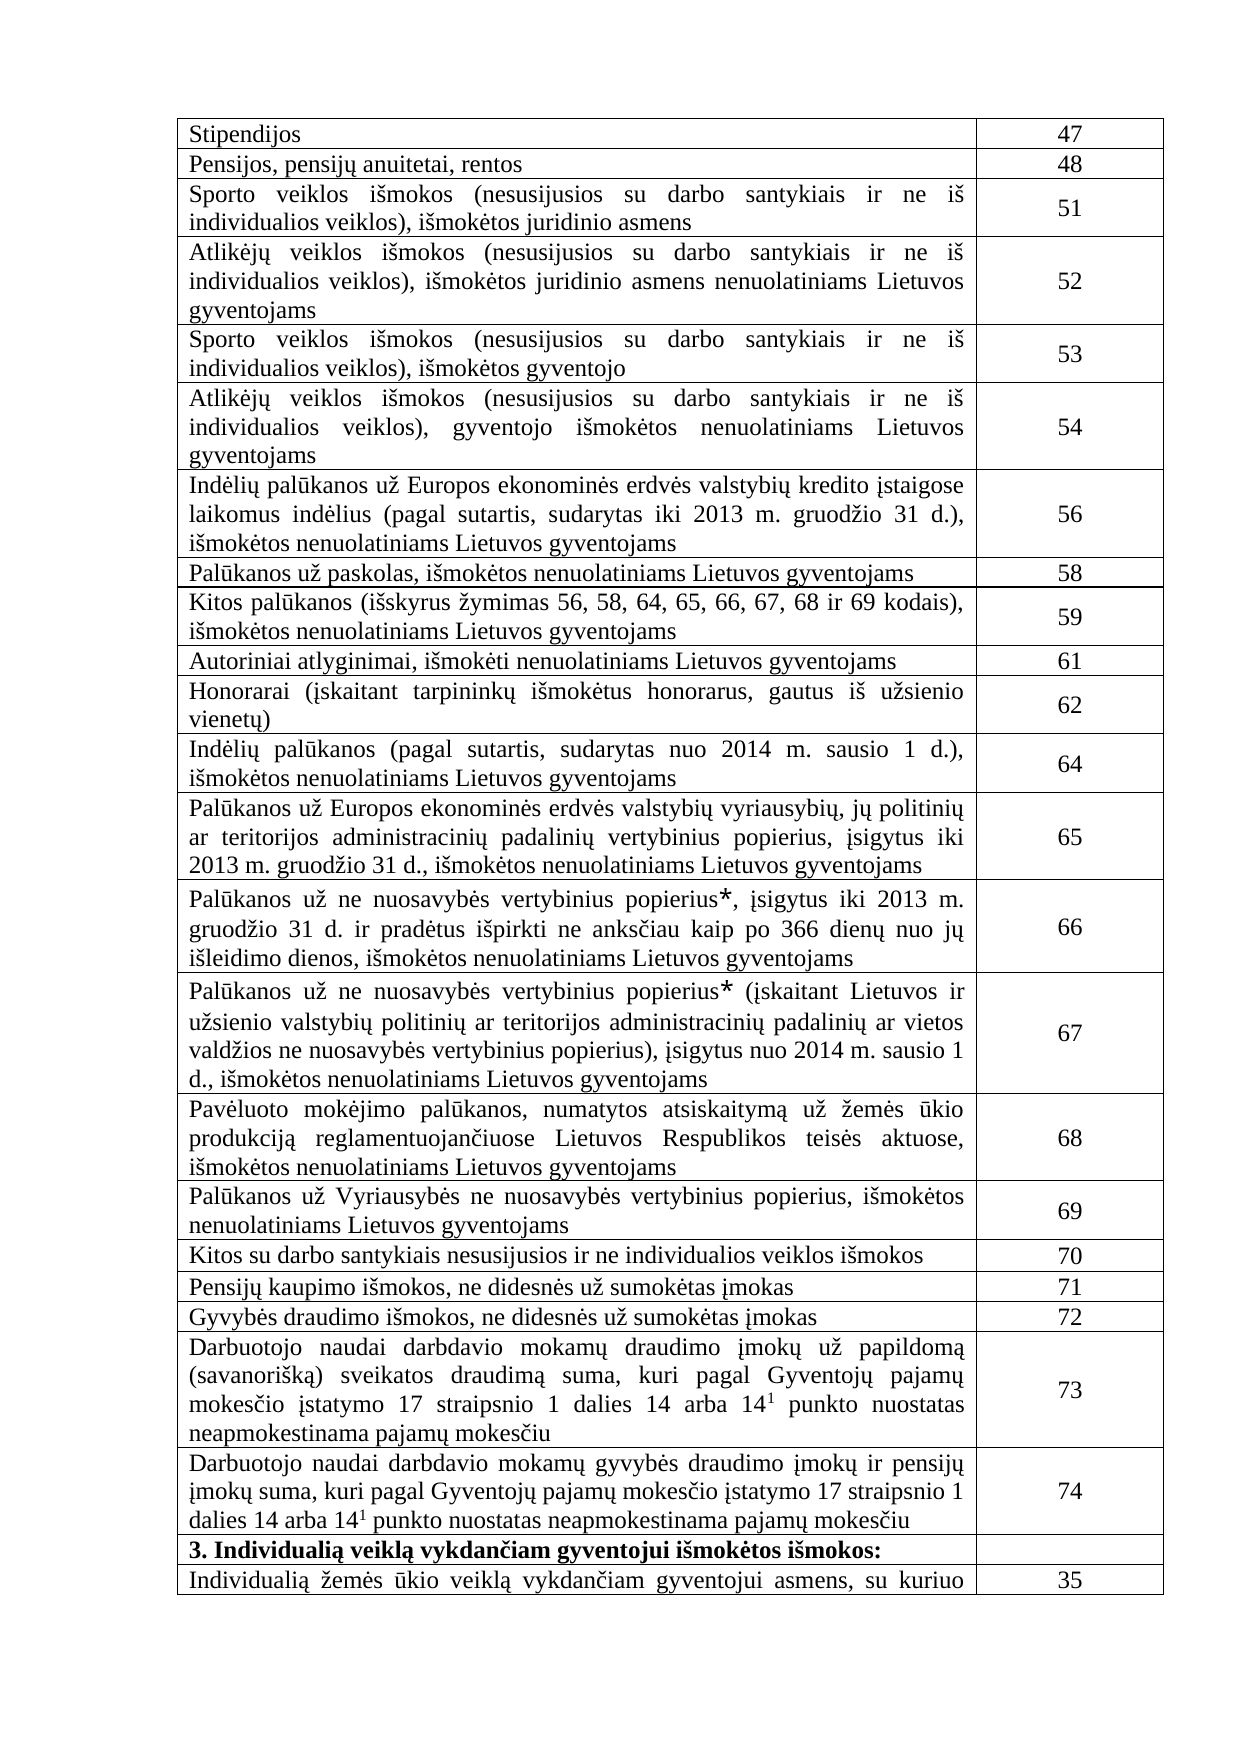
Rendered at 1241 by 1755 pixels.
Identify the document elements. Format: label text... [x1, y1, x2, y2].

table_cell 65 [977, 793, 1163, 879]
table_cell Indėlių palūkanos už Europos ekonominės erdvės valstybių kredito įstaigose laikomus indėlius (pagal sutartis, sudarytas iki 2013 m. gruodžio 31 d.), išmokėtos nenuolatiniams Lietuvos gyventojams [178, 470, 976, 557]
table_cell Stipendijos [178, 119, 976, 148]
table_cell Darbuotojo naudai darbdavio mokamų gyvybės draudimo įmokų ir pensijų įmokų suma, kuri pagal Gyventojų pajamų mokesčio įstatymo 17 straipsnio 1 dalies 14 arba 141 punkto nuostatas neapmokestinama pajamų mokesčiu [178, 1448, 976, 1534]
table_cell 64 [977, 734, 1163, 792]
table_cell 52 [977, 237, 1163, 323]
table_cell 62 [977, 676, 1163, 733]
table_cell Sporto veiklos išmokos (nesusijusios su darbo santykiais ir ne iš individualios veiklos), išmokėtos juridinio asmens [178, 179, 976, 236]
table_cell Atlikėjų veiklos išmokos (nesusijusios su darbo santykiais ir ne iš individualios veiklos), išmokėtos juridinio asmens nenuolatiniams Lietuvos gyventojams [178, 237, 976, 323]
table_cell 59 [977, 588, 1163, 645]
table_cell 66 [977, 880, 1163, 972]
table_cell Sporto veiklos išmokos (nesusijusios su darbo santykiais ir ne iš individualios veiklos), išmokėtos gyventojo [178, 325, 976, 382]
table_cell Palūkanos už paskolas, išmokėtos nenuolatiniams Lietuvos gyventojams [178, 558, 976, 586]
table_cell 71 [977, 1272, 1163, 1301]
table_cell Individualią žemės ūkio veiklą vykdančiam gyventojui asmens, su kuriuo [178, 1565, 976, 1593]
table_cell 51 [977, 179, 1163, 236]
table_cell 69 [977, 1181, 1163, 1239]
table_cell 53 [977, 325, 1163, 382]
table_cell Gyvybės draudimo išmokos, ne didesnės už sumokėtas įmokas [178, 1302, 976, 1331]
table_cell Honorarai (įskaitant tarpininkų išmokėtus honorarus, gautus iš užsienio vienetų) [178, 676, 976, 733]
table_cell 68 [977, 1094, 1163, 1180]
table_cell Palūkanos už ne nuosavybės vertybinius popierius* (įskaitant Lietuvos ir užsienio valstybių politinių ar teritorijos administracinių padalinių ar vietos valdžios ne nuosavybės vertybinius popierius), įsigytus nuo 2014 m. sausio 1 d., išmokėtos nenuolatiniams Lietuvos gyventojams [178, 973, 976, 1093]
table_cell Autoriniai atlyginimai, išmokėti nenuolatiniams Lietuvos gyventojams [178, 646, 976, 675]
table_cell Pensijų kaupimo išmokos, ne didesnės už sumokėtas įmokas [178, 1272, 976, 1301]
table_cell Atlikėjų veiklos išmokos (nesusijusios su darbo santykiais ir ne iš individualios veiklos), gyventojo išmokėtos nenuolatiniams Lietuvos gyventojams [178, 383, 976, 469]
table_cell 73 [977, 1332, 1163, 1447]
table_cell [977, 1535, 1163, 1564]
table_cell Palūkanos už Vyriausybės ne nuosavybės vertybinius popierius, išmokėtos nenuolatiniams Lietuvos gyventojams [178, 1181, 976, 1239]
table_cell Pensijos, pensijų anuitetai, rentos [178, 149, 976, 178]
table_cell 74 [977, 1448, 1163, 1534]
table_cell Indėlių palūkanos (pagal sutartis, sudarytas nuo 2014 m. sausio 1 d.), išmokėtos nenuolatiniams Lietuvos gyventojams [178, 734, 976, 792]
table_cell Kitos palūkanos (išskyrus žymimas 56, 58, 64, 65, 66, 67, 68 ir 69 kodais), išmokėtos nenuolatiniams Lietuvos gyventojams [178, 588, 976, 645]
table_cell 54 [977, 383, 1163, 469]
table_cell 35 [977, 1565, 1163, 1593]
table_cell 47 [977, 119, 1163, 148]
table_cell 3. Individualią veiklą vykdančiam gyventojui išmokėtos išmokos: [178, 1535, 976, 1564]
table_cell 56 [977, 470, 1163, 557]
table_cell Palūkanos už Europos ekonominės erdvės valstybių vyriausybių, jų politinių ar teritorijos administracinių padalinių vertybinius popierius, įsigytus iki 2013 m. gruodžio 31 d., išmokėtos nenuolatiniams Lietuvos gyventojams [178, 793, 976, 879]
table_cell Palūkanos už ne nuosavybės vertybinius popierius*, įsigytus iki 2013 m. gruodžio 31 d. ir pradėtus išpirkti ne anksčiau kaip po 366 dienų nuo jų išleidimo dienos, išmokėtos nenuolatiniams Lietuvos gyventojams [178, 880, 976, 972]
table_cell 72 [977, 1302, 1163, 1331]
table_cell Kitos su darbo santykiais nesusijusios ir ne individualios veiklos išmokos [178, 1240, 976, 1271]
table_cell 70 [977, 1240, 1163, 1271]
table_cell 67 [977, 973, 1163, 1093]
table_cell Darbuotojo naudai darbdavio mokamų draudimo įmokų už papildomą (savanorišką) sveikatos draudimą suma, kuri pagal Gyventojų pajamų mokesčio įstatymo 17 straipsnio 1 dalies 14 arba 141 punkto nuostatas neapmokestinama pajamų mokesčiu [178, 1332, 976, 1447]
table_cell 48 [977, 149, 1163, 178]
table_cell 58 [977, 558, 1163, 586]
table_cell 61 [977, 646, 1163, 675]
table_cell Pavėluoto mokėjimo palūkanos, numatytos atsiskaitymą už žemės ūkio produkciją reglamentuojančiuose Lietuvos Respublikos teisės aktuose, išmokėtos nenuolatiniams Lietuvos gyventojams [178, 1094, 976, 1180]
